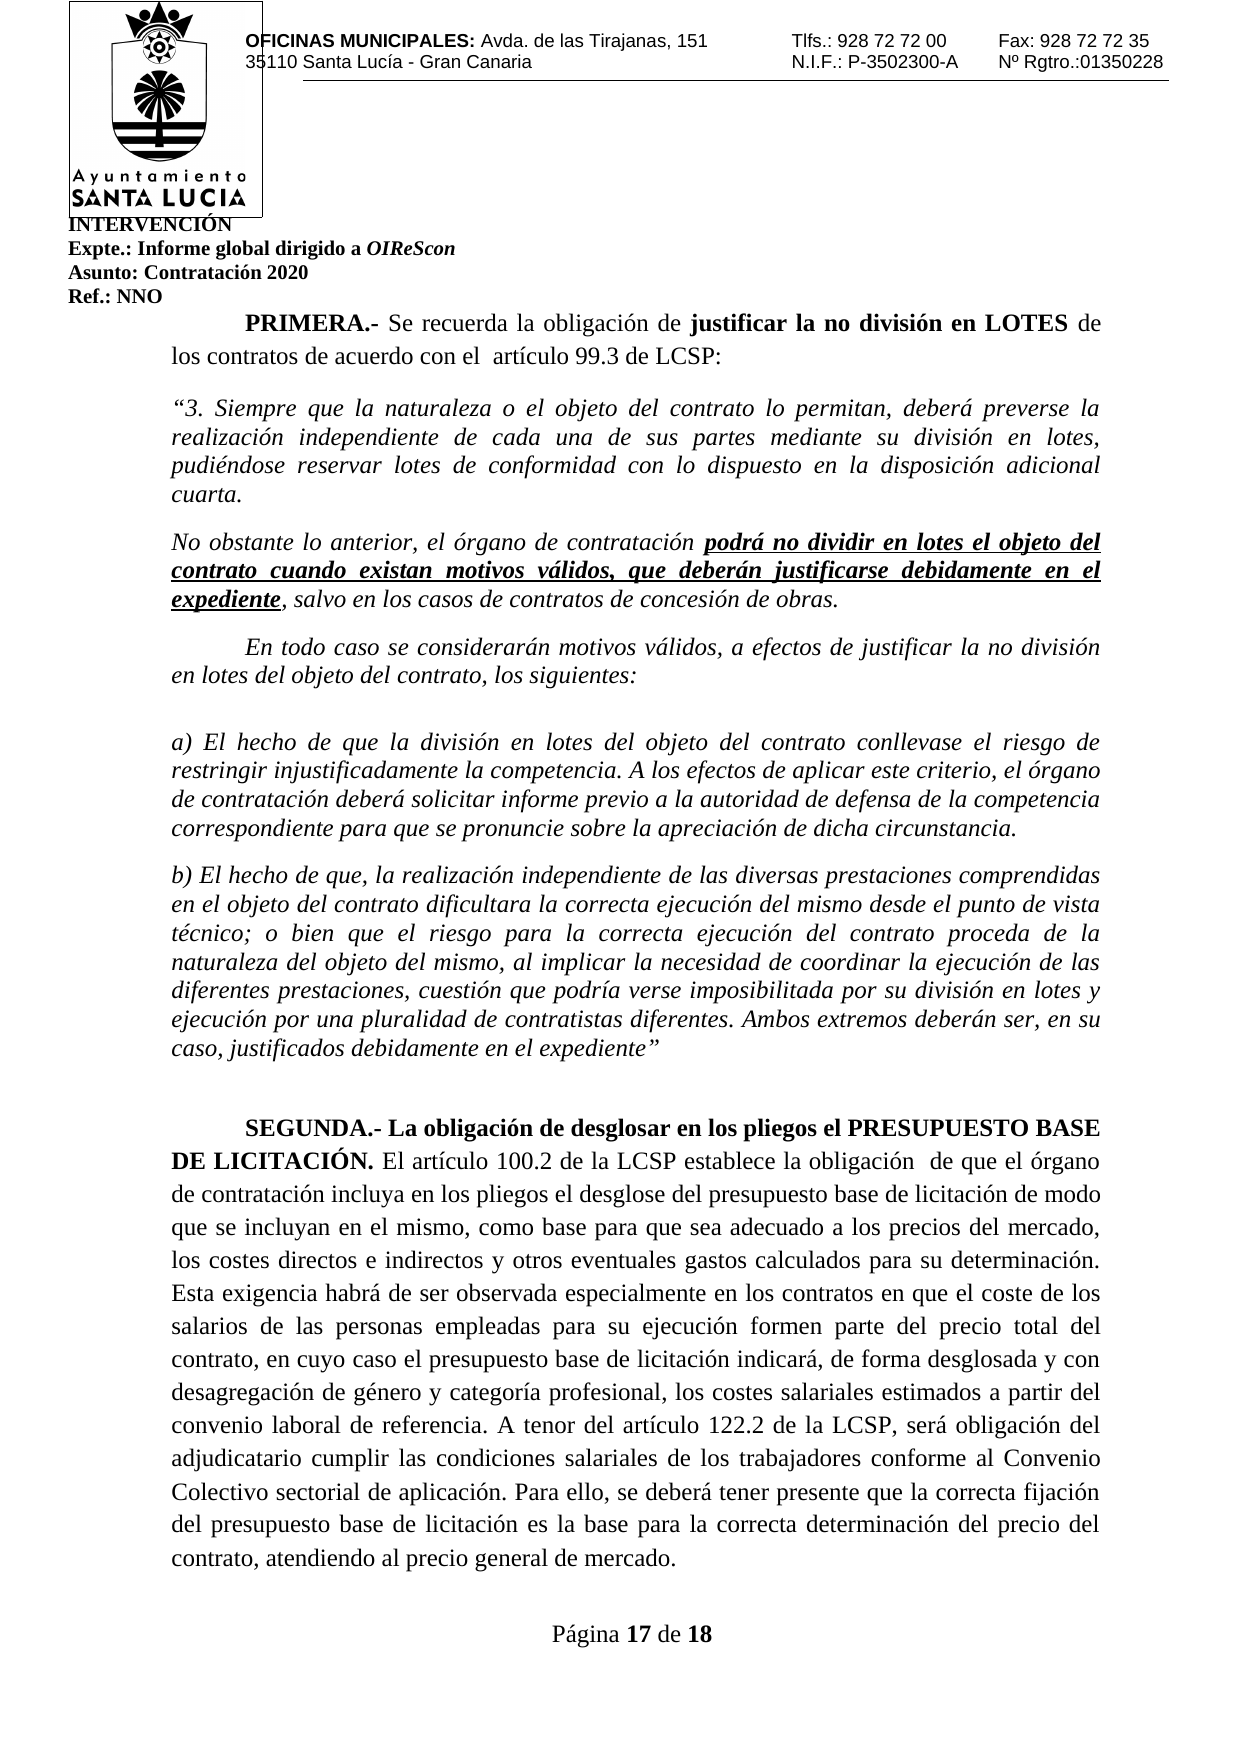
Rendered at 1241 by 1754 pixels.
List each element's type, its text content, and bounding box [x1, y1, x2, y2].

text “3. Siempre que la naturaleza o el objeto del contrato lo permitan, deberá preverse la realización independiente de cada una de sus partes mediante su división en lotes, pudiéndose reservar lotes de conformidad con lo dispuesto en la disposición adicional cuarta. [171, 393, 1101, 508]
text expediente, salvo en los casos de contratos de concesión de obras. [171, 582, 1101, 613]
text a) El hecho de que la división en lotes del objeto del contrato conllevase el riesgo de restringir injustificadamente la competencia. A los efectos de aplicar este criterio, el órgano de contratación deberá solicitar informe previo a la autoridad de defensa de la competencia correspondiente para que se pronuncie sobre la apreciación de dicha circunstancia. [171, 727, 1101, 842]
text No obstante lo anterior, el órgano de contratación podrá no dividir en lotes el objeto del contrato cuando existan motivos válidos, que deberán justificarse debidamente en el [171, 527, 1101, 580]
text b) El hecho de que, la realización independiente de las diversas prestaciones comprendidas en el objeto del contrato dificultara la correcta ejecución del mismo desde el punto de vista técnico; o bien que el riesgo para la correcta ejecución del contrato proceda de la naturaleza del objeto del mismo, al implicar la necesidad de coordinar la ejecución de las diferentes prestaciones, cuestión que podría verse imposibilitada por su división en lotes y ejecución por una pluralidad de contratistas diferentes. Ambos extremos deberán ser, en su caso, justificados debidamente en el expediente” [171, 860, 1101, 1062]
text SEGUNDA.- La obligación de desglosar en los pliegos el PRESUPUESTO BASE DE LICITACIÓN. El artículo 100.2 de la LCSP establece la obligación de que el órgano de contratación incluya en los pliegos el desglose del presupuesto base de licitación de modo que se incluyan en el mismo, como base para que sea adecuado a los precios del mercado, los costes directos e indirectos y otros eventuales gastos calculados para su determinación. Esta exigencia habrá de ser observada especialmente en los contratos en que el coste de los salarios de las personas empleadas para su ejecución formen parte del precio total del contrato, en cuyo caso el presupuesto base de licitación indicará, de forma desglosada y con desagregación de género y categoría profesional, los costes salariales estimados a partir del convenio laboral de referencia. A tenor del artículo 122.2 de la LCSP, será obligación del adjudicatario cumplir las condiciones salariales de los trabajadores conforme al Convenio Colectivo sectorial de aplicación. Para ello, se deberá tener presente que la correcta fijación del presupuesto base de licitación es la base para la correcta determinación del precio del contrato, atendiendo al precio general de mercado. [171, 1113, 1101, 1571]
text PRIMERA.- Se recuerda la obligación de justificar la no división en LOTES de los contratos de acuerdo con el artículo 99.3 de LCSP: [171, 308, 1101, 370]
picture [72, 2, 246, 207]
text En todo caso se considerarán motivos válidos, a efectos de justificar la no división en lotes del objeto del contrato, los siguientes: [171, 632, 1101, 689]
